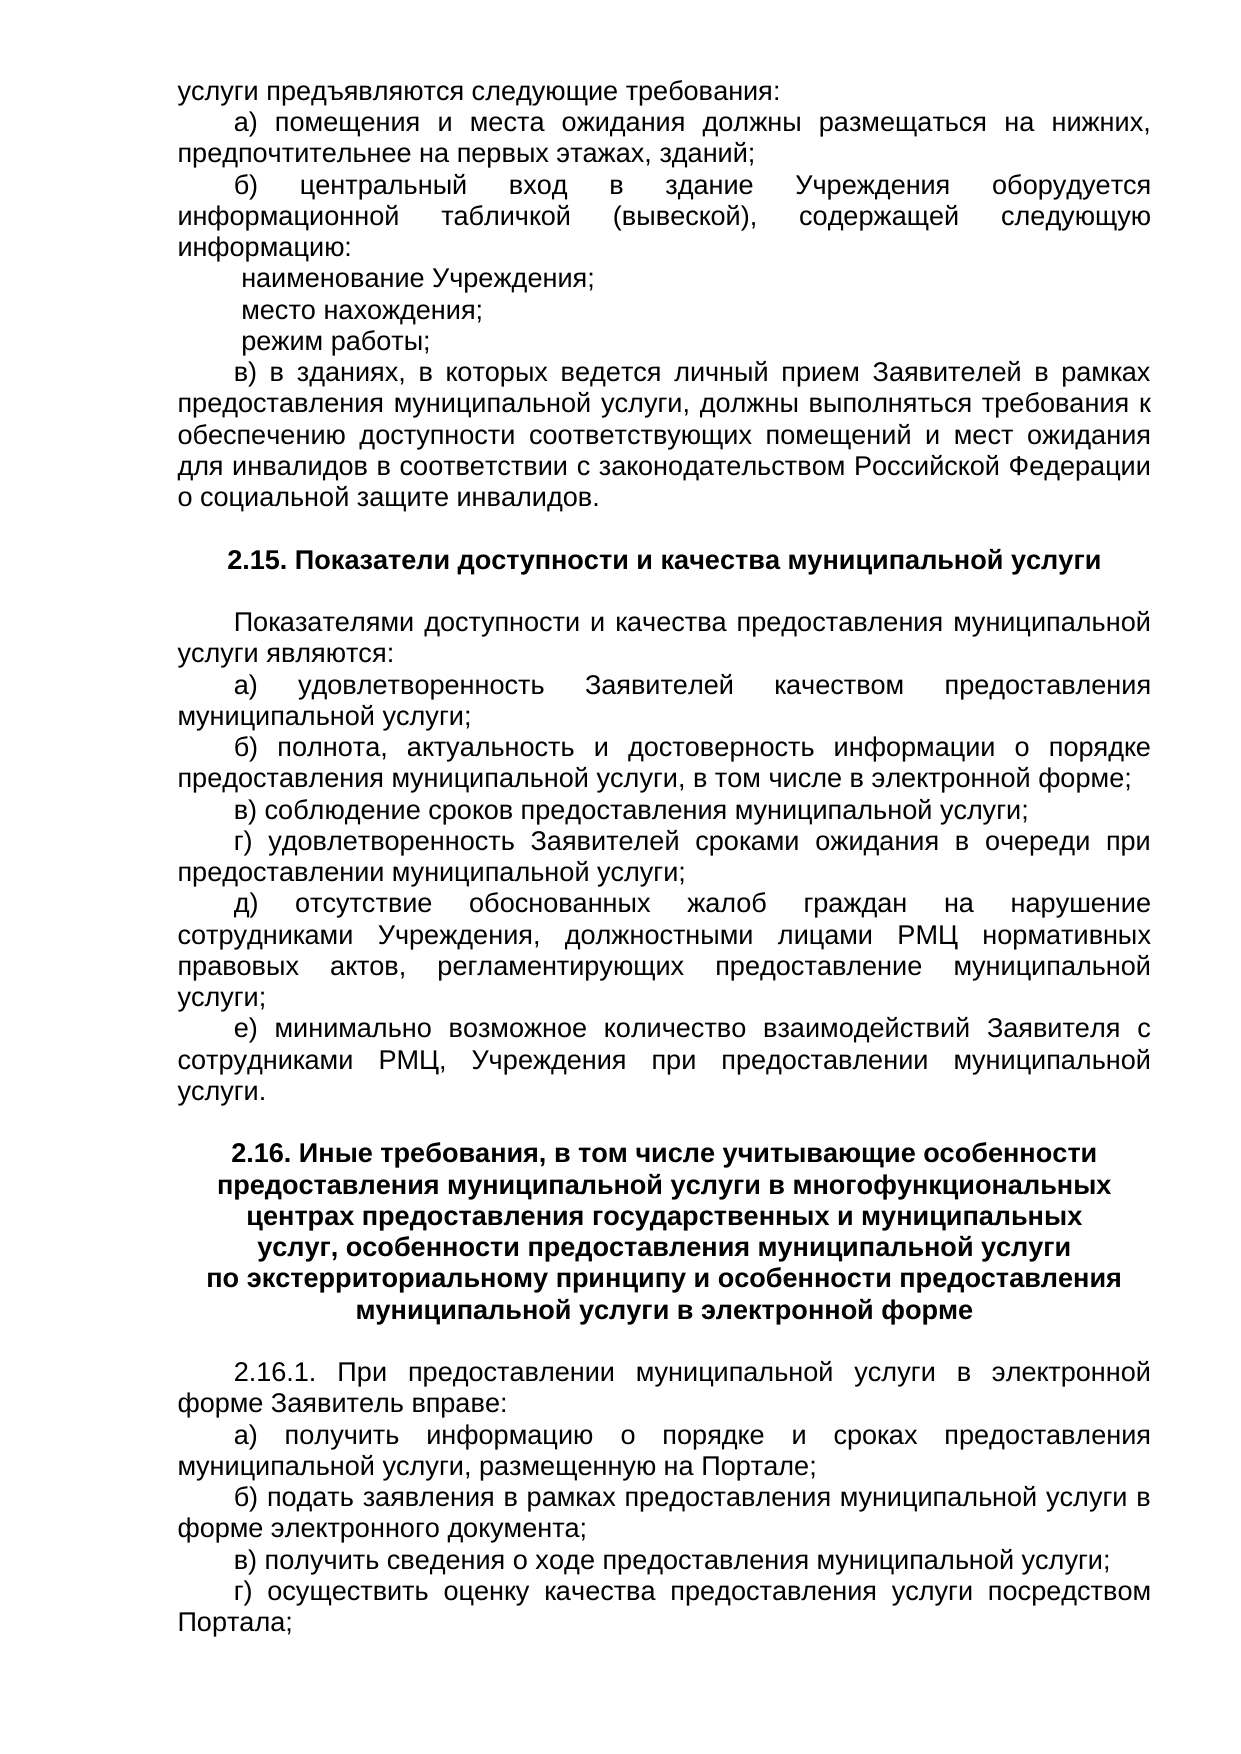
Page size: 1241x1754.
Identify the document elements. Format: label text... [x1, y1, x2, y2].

title муниципальной услуги в электронной форме [177, 1294, 1152, 1325]
text 2.16.1. При предоставлении муниципальной услуги в электронной форме Заявитель вправе: [177, 1356, 1152, 1419]
title 2.15. Показатели доступности и качества муниципальной услуги [177, 544, 1152, 575]
text место нахождения; [177, 294, 1152, 325]
text в) соблюдение сроков предоставления муниципальной услуги; [177, 794, 1152, 825]
text Показателями доступности и качества предоставления муниципальной услуги являются: [177, 606, 1152, 669]
title услуг, особенности предоставления муниципальной услуги [177, 1231, 1152, 1262]
text в) в зданиях, в которых ведется личный прием Заявителей в рамках предоставления муниципальной услуги, должны выполняться требования к обеспечению доступности соответствующих помещений и мест ожидания для инвалидов в соответствии с законодательством Российской Федерации о социальной защите инвалидов. [177, 356, 1152, 512]
title центрах предоставления государственных и муниципальных [177, 1200, 1152, 1231]
text г) осуществить оценку качества предоставления услуги посредством Портала; [177, 1575, 1152, 1637]
title 2.16. Иные требования, в том числе учитывающие особенности [177, 1137, 1152, 1169]
text услуги предъявляются следующие требования: [177, 75, 1152, 106]
text б) полнота, актуальность и достоверность информации о порядке предоставления муниципальной услуги, в том числе в электронной форме; [177, 731, 1152, 794]
text г) удовлетворенность Заявителей сроками ожидания в очереди при предоставлении муниципальной услуги; [177, 825, 1152, 887]
text а) помещения и места ожидания должны размещаться на нижних, предпочтительнее на первых этажах, зданий; [177, 106, 1152, 169]
text д) отсутствие обоснованных жалоб граждан на нарушение сотрудниками Учреждения, должностными лицами РМЦ нормативных правовых актов, регламентирующих предоставление муниципальной услуги; [177, 887, 1152, 1012]
text б) центральный вход в здание Учреждения оборудуется информационной табличкой (вывеской), содержащей следующую информацию: [177, 169, 1152, 262]
text в) получить сведения о ходе предоставления муниципальной услуги; [177, 1544, 1152, 1575]
text е) минимально возможное количество взаимодействий Заявителя с сотрудниками РМЦ, Учреждения при предоставлении муниципальной услуги. [177, 1012, 1152, 1106]
text режим работы; [177, 325, 1152, 356]
title по экстерриториальному принципу и особенности предоставления [177, 1262, 1152, 1294]
text б) подать заявления в рамках предоставления муниципальной услуги в форме электронного документа; [177, 1481, 1152, 1544]
text наименование Учреждения; [177, 262, 1152, 294]
title предоставления муниципальной услуги в многофункциональных [177, 1169, 1152, 1200]
text а) удовлетворенность Заявителей качеством предоставления муниципальной услуги; [177, 669, 1152, 731]
text а) получить информацию о порядке и сроках предоставления муниципальной услуги, размещенную на Портале; [177, 1419, 1152, 1481]
